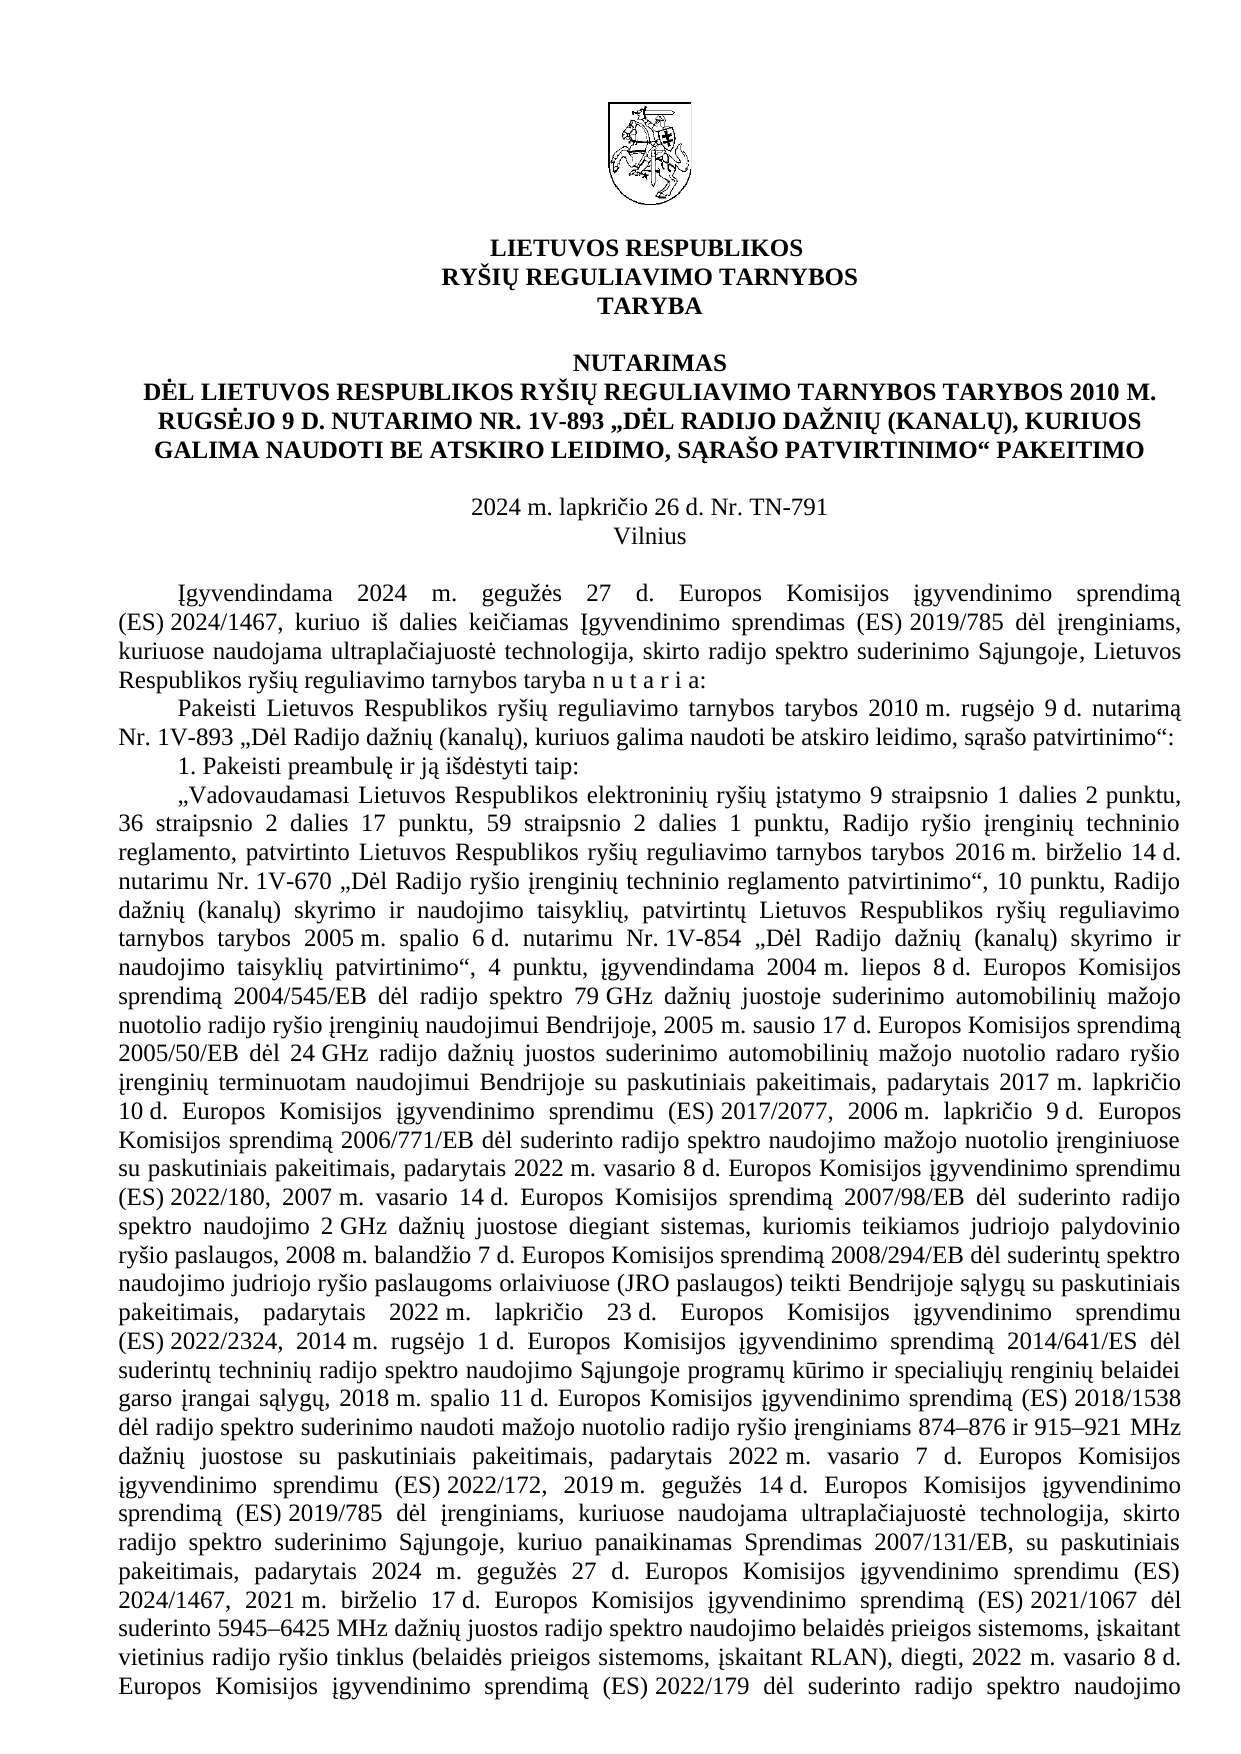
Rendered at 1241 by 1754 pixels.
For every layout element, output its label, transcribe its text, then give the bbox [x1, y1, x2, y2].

text Vilnius [118, 521, 1181, 550]
text LIETUVOS RESPUBLIKOS [118, 233, 1181, 262]
text Pakeisti Lietuvos Respublikos ryšių reguliavimo tarnybos tarybos 2010 m. rugsėjo 9 d. nutarimą Nr. 1V-893 „Dėl Radijo dažnių (kanalų), kuriuos galima naudoti be atskiro leidimo, sąrašo patvirtinimo“: [118, 693, 1181, 751]
text TARYBA [118, 291, 1181, 320]
text Įgyvendindama 2024 m. gegužės 27 d. Europos Komisijos įgyvendinimo sprendimą (ES) 2024/1467, kuriuo iš dalies keičiamas Įgyvendinimo sprendimas (ES) 2019/785 dėl įrenginiams, kuriuose naudojama ultraplačiajuostė technologija, skirto radijo spektro suderinimo Sąjungoje, Lietuvos Respublikos ryšių reguliavimo tarnybos taryba nutaria: [118, 578, 1181, 693]
text „Vadovaudamasi Lietuvos Respublikos elektroninių ryšių įstatymo 9 straipsnio 1 dalies 2 punktu, 36 straipsnio 2 dalies 17 punktu, 59 straipsnio 2 dalies 1 punktu, Radijo ryšio įrenginių techninio reglamento, patvirtinto Lietuvos Respublikos ryšių reguliavimo tarnybos tarybos 2016 m. birželio 14 d. nutarimu Nr. 1V-670 „Dėl Radijo ryšio įrenginių techninio reglamento patvirtinimo“, 10 punktu, Radijo dažnių (kanalų) skyrimo ir naudojimo taisyklių, patvirtintų Lietuvos Respublikos ryšių reguliavimo tarnybos tarybos 2005 m. spalio 6 d. nutarimu Nr. 1V-854 „Dėl Radijo dažnių (kanalų) skyrimo ir naudojimo taisyklių patvirtinimo“, 4 punktu, įgyvendindama 2004 m. liepos 8 d. Europos Komisijos sprendimą 2004/545/EB dėl radijo spektro 79 GHz dažnių juostoje suderinimo automobilinių mažojo nuotolio radijo ryšio įrenginių naudojimui Bendrijoje, 2005 m. sausio 17 d. Europos Komisijos sprendimą 2005/50/EB dėl 24 GHz radijo dažnių juostos suderinimo automobilinių mažojo nuotolio radaro ryšio įrenginių terminuotam naudojimui Bendrijoje su paskutiniais pakeitimais, padarytais 2017 m. lapkričio 10 d. Europos Komisijos įgyvendinimo sprendimu (ES) 2017/2077, 2006 m. lapkričio 9 d. Europos Komisijos sprendimą 2006/771/EB dėl suderinto radijo spektro naudojimo mažojo nuotolio įrenginiuose su paskutiniais pakeitimais, padarytais 2022 m. vasario 8 d. Europos Komisijos įgyvendinimo sprendimu (ES) 2022/180, 2007 m. vasario 14 d. Europos Komisijos sprendimą 2007/98/EB dėl suderinto radijo spektro naudojimo 2 GHz dažnių juostose diegiant sistemas, kuriomis teikiamos judriojo palydovinio ryšio paslaugos, 2008 m. balandžio 7 d. Europos Komisijos sprendimą 2008/294/EB dėl suderintų spektro naudojimo judriojo ryšio paslaugoms orlaiviuose (JRO paslaugos) teikti Bendrijoje sąlygų su paskutiniais pakeitimais, padarytais 2022 m. lapkričio 23 d. Europos Komisijos įgyvendinimo sprendimu (ES) 2022/2324, 2014 m. rugsėjo 1 d. Europos Komisijos įgyvendinimo sprendimą 2014/641/ES dėl suderintų techninių radijo spektro naudojimo Sąjungoje programų kūrimo ir specialiųjų renginių belaidei garso įrangai sąlygų, 2018 m. spalio 11 d. Europos Komisijos įgyvendinimo sprendimą (ES) 2018/1538 dėl radijo spektro suderinimo naudoti mažojo nuotolio radijo ryšio įrenginiams 874–876 ir 915–921 MHz dažnių juostose su paskutiniais pakeitimais, padarytais 2022 m. vasario 7 d. Europos Komisijos įgyvendinimo sprendimu (ES) 2022/172, 2019 m. gegužės 14 d. Europos Komisijos įgyvendinimo sprendimą (ES) 2019/785 dėl įrenginiams, kuriuose naudojama ultraplačiajuostė technologija, skirto radijo spektro suderinimo Sąjungoje, kuriuo panaikinamas Sprendimas 2007/131/EB, su paskutiniais pakeitimais, padarytais 2024 m. gegužės 27 d. Europos Komisijos įgyvendinimo sprendimu (ES) 2024/1467, 2021 m. birželio 17 d. Europos Komisijos įgyvendinimo sprendimą (ES) 2021/1067 dėl suderinto 5945–6425 MHz dažnių juostos radijo spektro naudojimo belaidės prieigos sistemoms, įskaitant vietinius radijo ryšio tinklus (belaidės prieigos sistemoms, įskaitant RLAN), diegti, 2022 m. vasario 8 d. Europos Komisijos įgyvendinimo sprendimą (ES) 2022/179 dėl suderinto radijo spektro naudojimo [118, 780, 1181, 1700]
text RYŠIŲ REGULIAVIMO TARNYBOS [118, 262, 1181, 291]
text 1. Pakeisti preambulę ir ją išdėstyti taip: [177, 751, 1181, 780]
text DĖL LIETUVOS RESPUBLIKOS RYŠIŲ REGULIAVIMO TARNYBOS TARYBOS 2010 M. RUGSĖJO 9 D. NUTARIMO NR. 1V-893 „DĖL RADIJO DAŽNIŲ (KANALŲ), KURIUOS GALIMA NAUDOTI BE ATSKIRO LEIDIMO, SĄRAŠO PATVIRTINIMO“ PAKEITIMO [118, 377, 1181, 463]
text NUTARIMAS [118, 348, 1181, 377]
text 2024 m. lapkričio 26 d. Nr. TN-791 [118, 492, 1181, 521]
